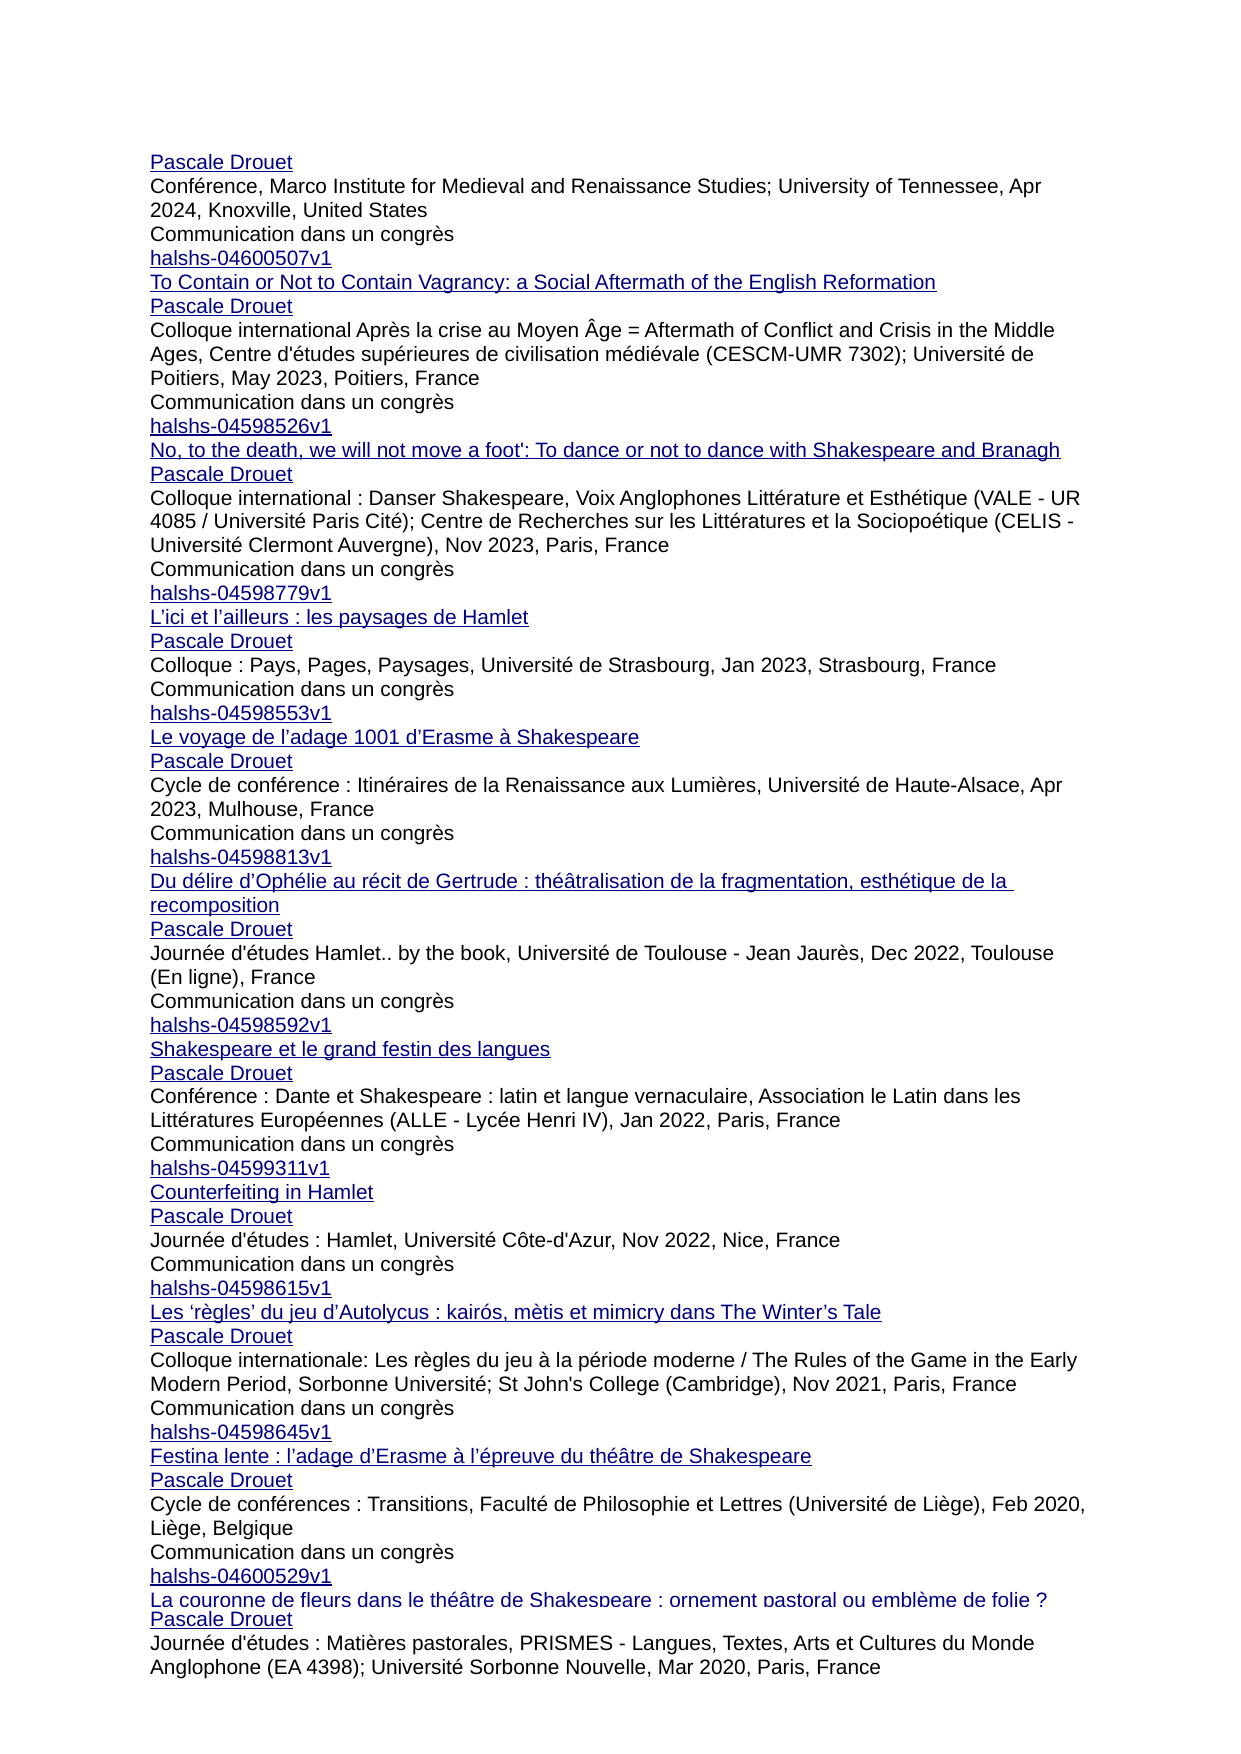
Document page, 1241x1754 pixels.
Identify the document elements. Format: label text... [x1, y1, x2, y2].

table_cell Festina lente : l’adage d’Erasme à l’épreuve du théâtre de Shakespeare Pascale Drouet Cycle de conférences : Transitions, Faculté de Philosophie et Lettres (Université de Liège), Feb 2020, Liège, Belgique Communication dans un congrès halshs-04600529v1 [150, 1444, 1090, 1587]
table_cell Counterfeiting in Hamlet Pascale Drouet Journée d'études : Hamlet, Université Côte-d'Azur, Nov 2022, Nice, France Communication dans un congrès halshs-04598615v1 [150, 1180, 1090, 1300]
table_cell La couronne de fleurs dans le théâtre de Shakespeare : ornement pastoral ou emblème de folie ? Pascale Drouet Journée d'études : Matières pastorales, PRISMES - Langues, Textes, Arts et Cultures du Monde Anglophone (EA 4398); Université Sorbonne Nouvelle, Mar 2020, Paris, France [150, 1588, 1090, 1679]
table_cell Du délire d’Ophélie au récit de Gertrude : théâtralisation de la fragmentation, esthétique de la recomposition Pascale Drouet Journée d'études Hamlet.. by the book, Université de Toulouse - Jean Jaurès, Dec 2022, Toulouse (En ligne), France Communication dans un congrès halshs-04598592v1 [150, 869, 1090, 1036]
table_cell To Contain or Not to Contain Vagrancy: a Social Aftermath of the English Reformation Pascale Drouet Colloque international Après la crise au Moyen Âge = Aftermath of Conflict and Crisis in the Middle Ages, Centre d'études supérieures de civilisation médiévale (CESCM-UMR 7302); Université de Poitiers, May 2023, Poitiers, France Communication dans un congrès halshs-04598526v1 [150, 270, 1090, 437]
table_cell Shakespeare et le grand festin des langues Pascale Drouet Conférence : Dante et Shakespeare : latin et langue vernaculaire, Association le Latin dans les Littératures Européennes (ALLE - Lycée Henri IV), Jan 2022, Paris, France Communication dans un congrès halshs-04599311v1 [150, 1036, 1090, 1180]
table_cell No, to the death, we will not move a foot': To dance or not to dance with Shakespeare and Branagh Pascale Drouet Colloque international : Danser Shakespeare, Voix Anglophones Littérature et Esthétique (VALE - UR 4085 / Université Paris Cité); Centre de Recherches sur les Littératures et la Sociopoétique (CELIS - Université Clermont Auvergne), Nov 2023, Paris, France Communication dans un congrès halshs-04598779v1 [150, 438, 1090, 605]
table_cell Le voyage de l’adage 1001 d’Erasme à Shakespeare Pascale Drouet Cycle de conférence : Itinéraires de la Renaissance aux Lumières, Université de Haute-Alsace, Apr 2023, Mulhouse, France Communication dans un congrès halshs-04598813v1 [150, 725, 1090, 869]
table_cell L’ici et l’ailleurs : les paysages de Hamlet Pascale Drouet Colloque : Pays, Pages, Paysages, Université de Strasbourg, Jan 2023, Strasbourg, France Communication dans un congrès halshs-04598553v1 [150, 605, 1090, 725]
table_cell Pascale Drouet Conférence, Marco Institute for Medieval and Renaissance Studies; University of Tennessee, Apr 2024, Knoxville, United States Communication dans un congrès halshs-04600507v1 [150, 150, 1090, 270]
table_cell Les ‘règles’ du jeu d’Autolycus : kairós, mètis et mimicry dans The Winter’s Tale Pascale Drouet Colloque internationale: Les règles du jeu à la période moderne / The Rules of the Game in the Early Modern Period, Sorbonne Université; St John's College (Cambridge), Nov 2021, Paris, France Communication dans un congrès halshs-04598645v1 [150, 1300, 1090, 1444]
